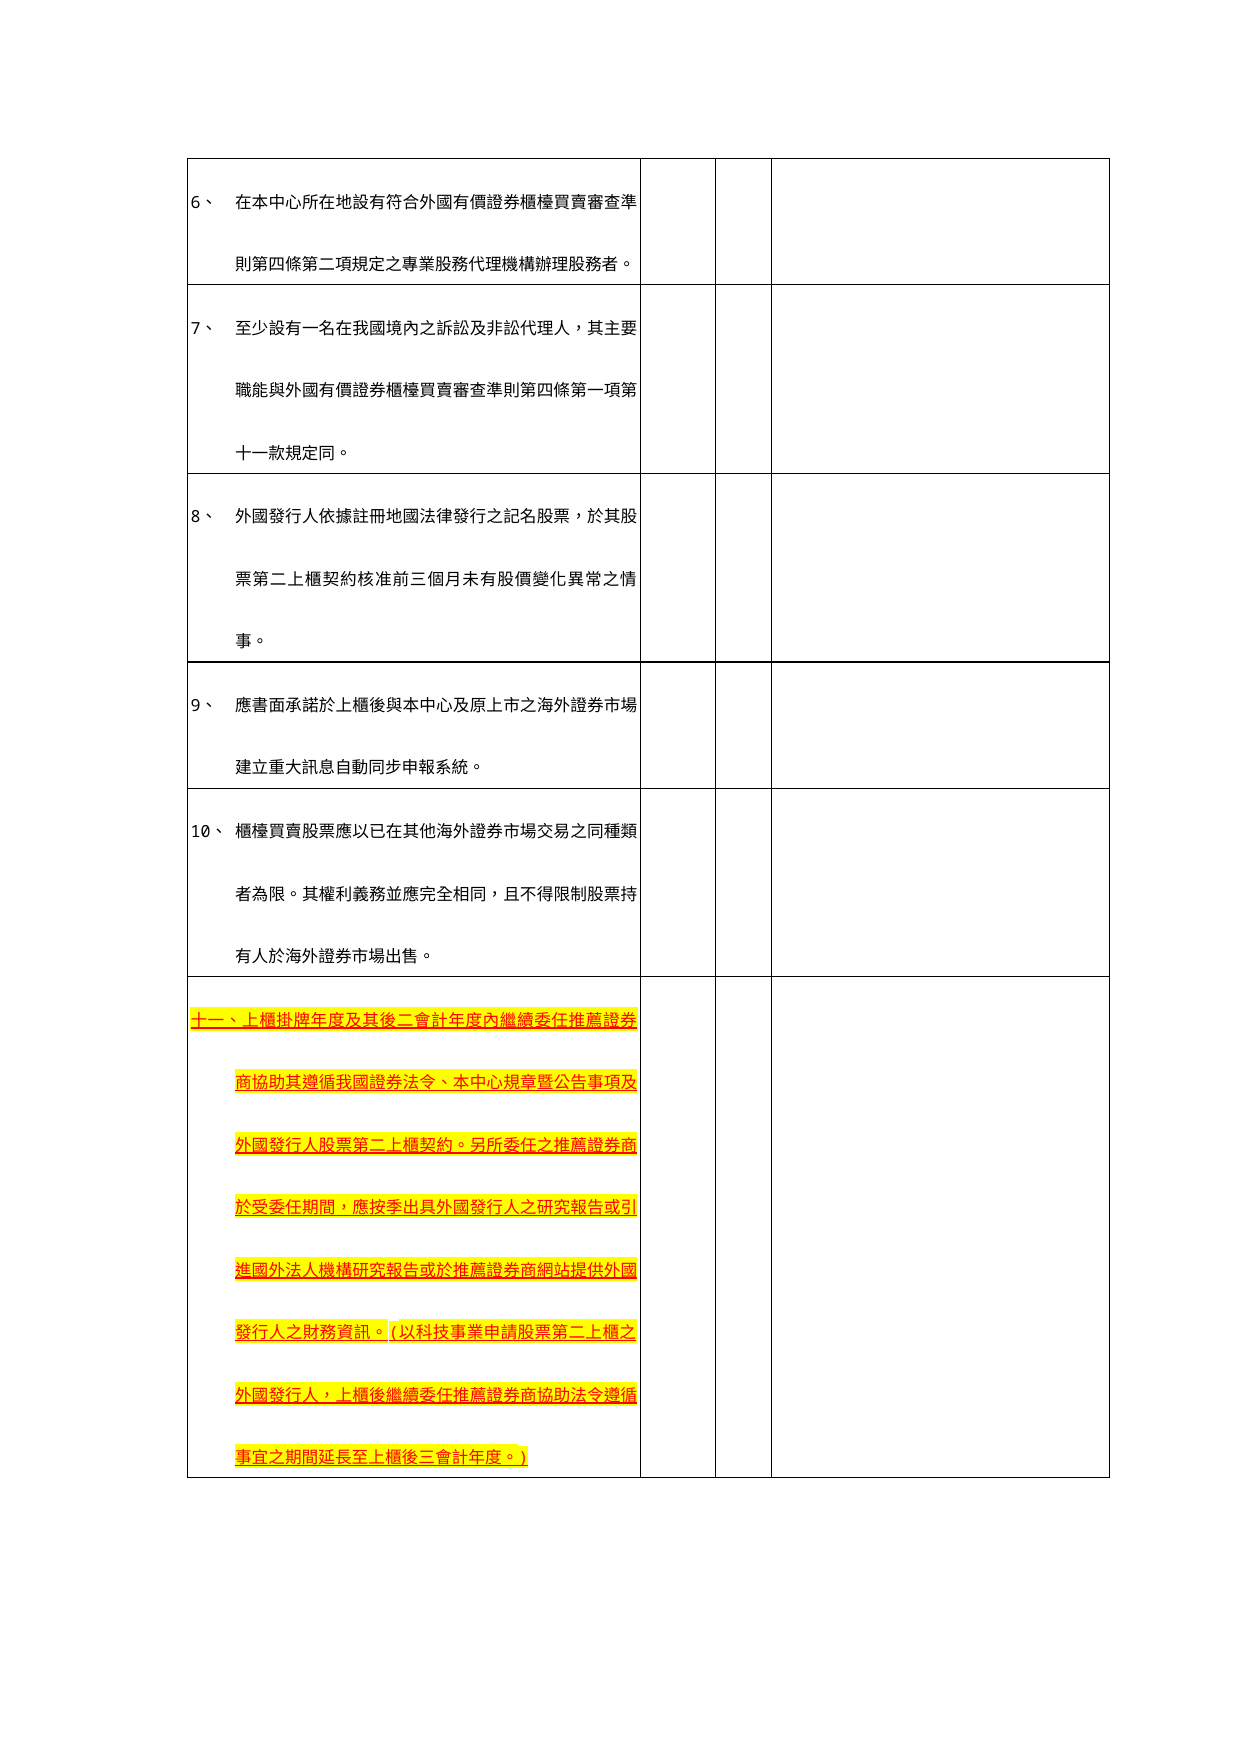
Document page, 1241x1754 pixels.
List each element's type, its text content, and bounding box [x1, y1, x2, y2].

table_cell 至少設有一名在我國境內之訴訟及非訟代理人，其主要職能與外國有價證券櫃檯買賣審查準則第四條第一項第十一款規定同。 [188, 285, 640, 473]
table_cell [641, 977, 715, 1477]
table_cell [772, 977, 1109, 1477]
table_cell [641, 285, 715, 473]
table_cell 外國發行人依據註冊地國法律發行之記名股票，於其股票第二上櫃契約核准前三個月未有股價變化異常之情事。 [188, 474, 640, 661]
table_cell 在本中心所在地設有符合外國有價證券櫃檯買賣審查準則第四條第二項規定之專業股務代理機構辦理股務者。 [188, 159, 640, 284]
table_cell [716, 977, 771, 1477]
table_cell 櫃檯買賣股票應以已在其他海外證券市場交易之同種類者為限。其權利義務並應完全相同，且不得限制股票持有人於海外證券市場出售。 [188, 789, 640, 976]
table_cell [716, 474, 771, 661]
table_cell [772, 285, 1109, 473]
table_cell [641, 663, 715, 787]
table_cell [716, 663, 771, 787]
table_cell 十一、上櫃掛牌年度及其後二會計年度內繼續委任推薦證券商協助其遵循我國證券法令、本中心規章暨公告事項及外國發行人股票第二上櫃契約。另所委任之推薦證券商於受委任期間，應按季出具外國發行人之研究報告或引進國外法人機構研究報告或於推薦證券商網站提供外國發行人之財務資訊。(以科技事業申請股票第二上櫃之外國發行人，上櫃後繼續委任推薦證券商協助法令遵循事宜之期間延長至上櫃後三會計年度。) [188, 977, 640, 1477]
table_cell [772, 663, 1109, 787]
table_cell [772, 789, 1109, 976]
table_cell [641, 789, 715, 976]
table_cell [716, 285, 771, 473]
table_cell [772, 474, 1109, 661]
table_cell 應書面承諾於上櫃後與本中心及原上市之海外證券市場建立重大訊息自動同步申報系統。 [188, 663, 640, 787]
table_cell [641, 159, 715, 284]
table_cell [641, 474, 715, 661]
table_cell [716, 159, 771, 284]
table_cell [716, 789, 771, 976]
table_cell [772, 159, 1109, 284]
